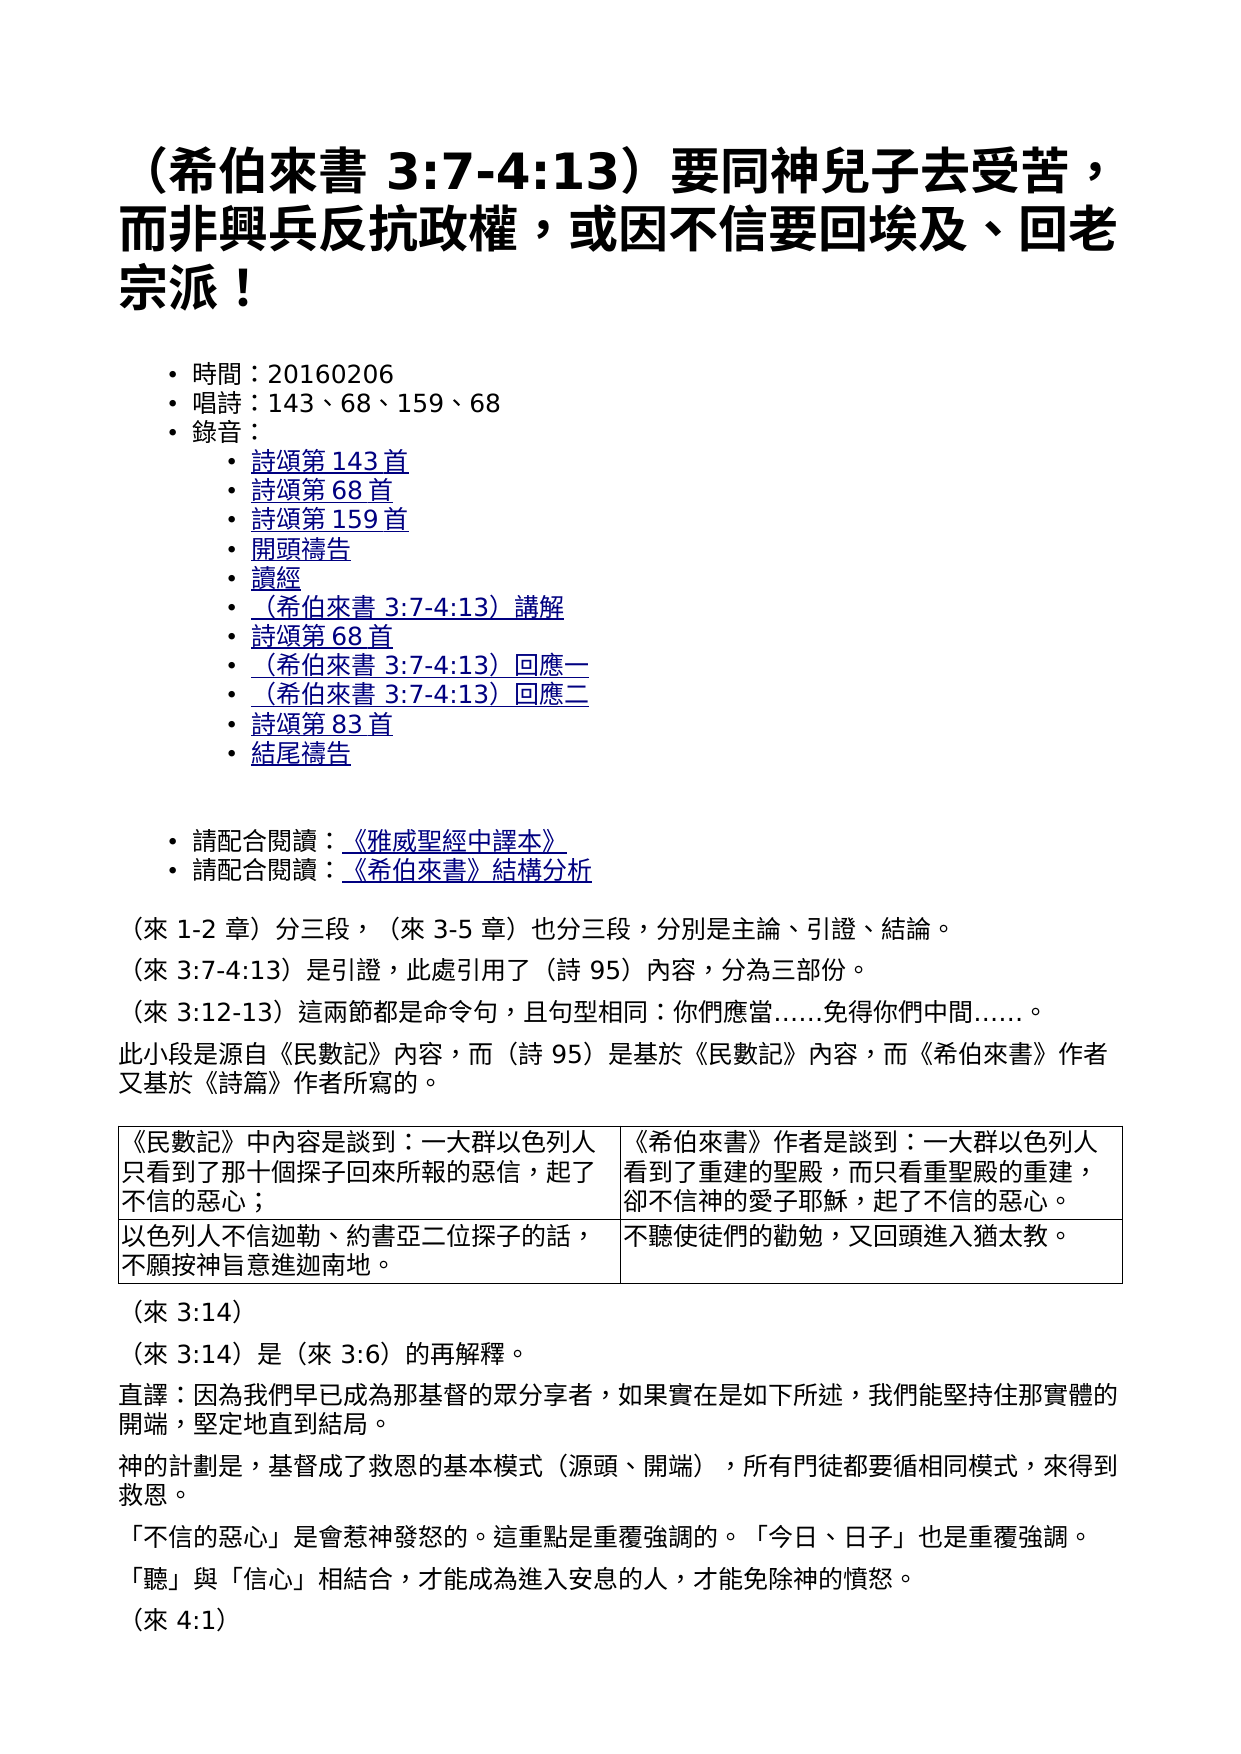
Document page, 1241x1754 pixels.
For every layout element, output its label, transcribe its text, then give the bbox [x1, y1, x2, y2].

list 請配合閱讀：《希伯來書》結構分析 [177, 856, 1122, 885]
list 結尾禱告 [236, 739, 1122, 768]
table_cell 不聽使徒們的勸勉，又回頭進入猶太教。 [621, 1220, 1122, 1283]
list 詩頌第68首 [236, 622, 1122, 651]
text 神的計劃是，基督成了救恩的基本模式（源頭、開端），所有門徒都要循相同模式，來得到救恩。 [118, 1452, 1122, 1511]
table_header 《希伯來書》作者是談到：一大群以色列人看到了重建的聖殿，而只看重聖殿的重建，卻不信神的愛子耶穌，起了不信的惡心。 [621, 1127, 1122, 1219]
text 此小段是源自《民數記》內容，而（詩 95）是基於《民數記》內容，而《希伯來書》作者又基於《詩篇》作者所寫的。 [118, 1040, 1122, 1098]
text （來 3:14） [118, 1298, 1122, 1327]
text 「聽」與「信心」相結合，才能成為進入安息的人，才能免除神的憤怒。 [118, 1565, 1122, 1594]
text （來 1-2 章）分三段，（來 3-5 章）也分三段，分別是主論、引證、結論。 [118, 915, 1122, 944]
list 詩頌第143首 [236, 447, 1122, 476]
table_header 《民數記》中內容是談到：一大群以色列人只看到了那十個探子回來所報的惡信，起了不信的惡心； [119, 1127, 620, 1219]
text （來 3:14）是（來 3:6）的再解釋。 [118, 1340, 1122, 1369]
text （來 4:1） [118, 1606, 1122, 1636]
list 錄音： [177, 418, 1122, 447]
list 讀經 [236, 564, 1122, 593]
list 請配合閱讀：《雅威聖經中譯本》 [177, 827, 1122, 856]
list （希伯來書 3:7-4:13）回應二 [236, 681, 1122, 710]
text （來 3:7-4:13）是引證，此處引用了（詩 95）內容，分為三部份。 [118, 957, 1122, 986]
list 開頭禱告 [236, 535, 1122, 564]
list （希伯來書 3:7-4:13）講解 [236, 593, 1122, 622]
table_cell 以色列人不信迦勒、約書亞二位探子的話，不願按神旨意進迦南地。 [119, 1220, 620, 1283]
list 詩頌第159首 [236, 506, 1122, 535]
text 「不信的惡心」是會惹神發怒的。這重點是重覆強調的。「今日、日子」也是重覆強調。 [118, 1523, 1122, 1552]
list 時間：20160206 [177, 360, 1122, 389]
list 詩頌第68首 [236, 476, 1122, 506]
subtitle （希伯來書 3:7-4:13）要同神兒子去受苦，而非興兵反抗政權，或因不信要回埃及、回老宗派！ [118, 143, 1122, 318]
list 詩頌第83首 [236, 710, 1122, 739]
list 唱詩：143、68、159、68 [177, 389, 1122, 418]
text （來 3:12-13）這兩節都是命令句，且句型相同：你們應當……免得你們中間……。 [118, 998, 1122, 1027]
text 直譯：因為我們早已成為那基督的眾分享者，如果實在是如下所述，我們能堅持住那實體的開端，堅定地直到結局。 [118, 1381, 1122, 1440]
list （希伯來書 3:7-4:13）回應一 [236, 651, 1122, 681]
